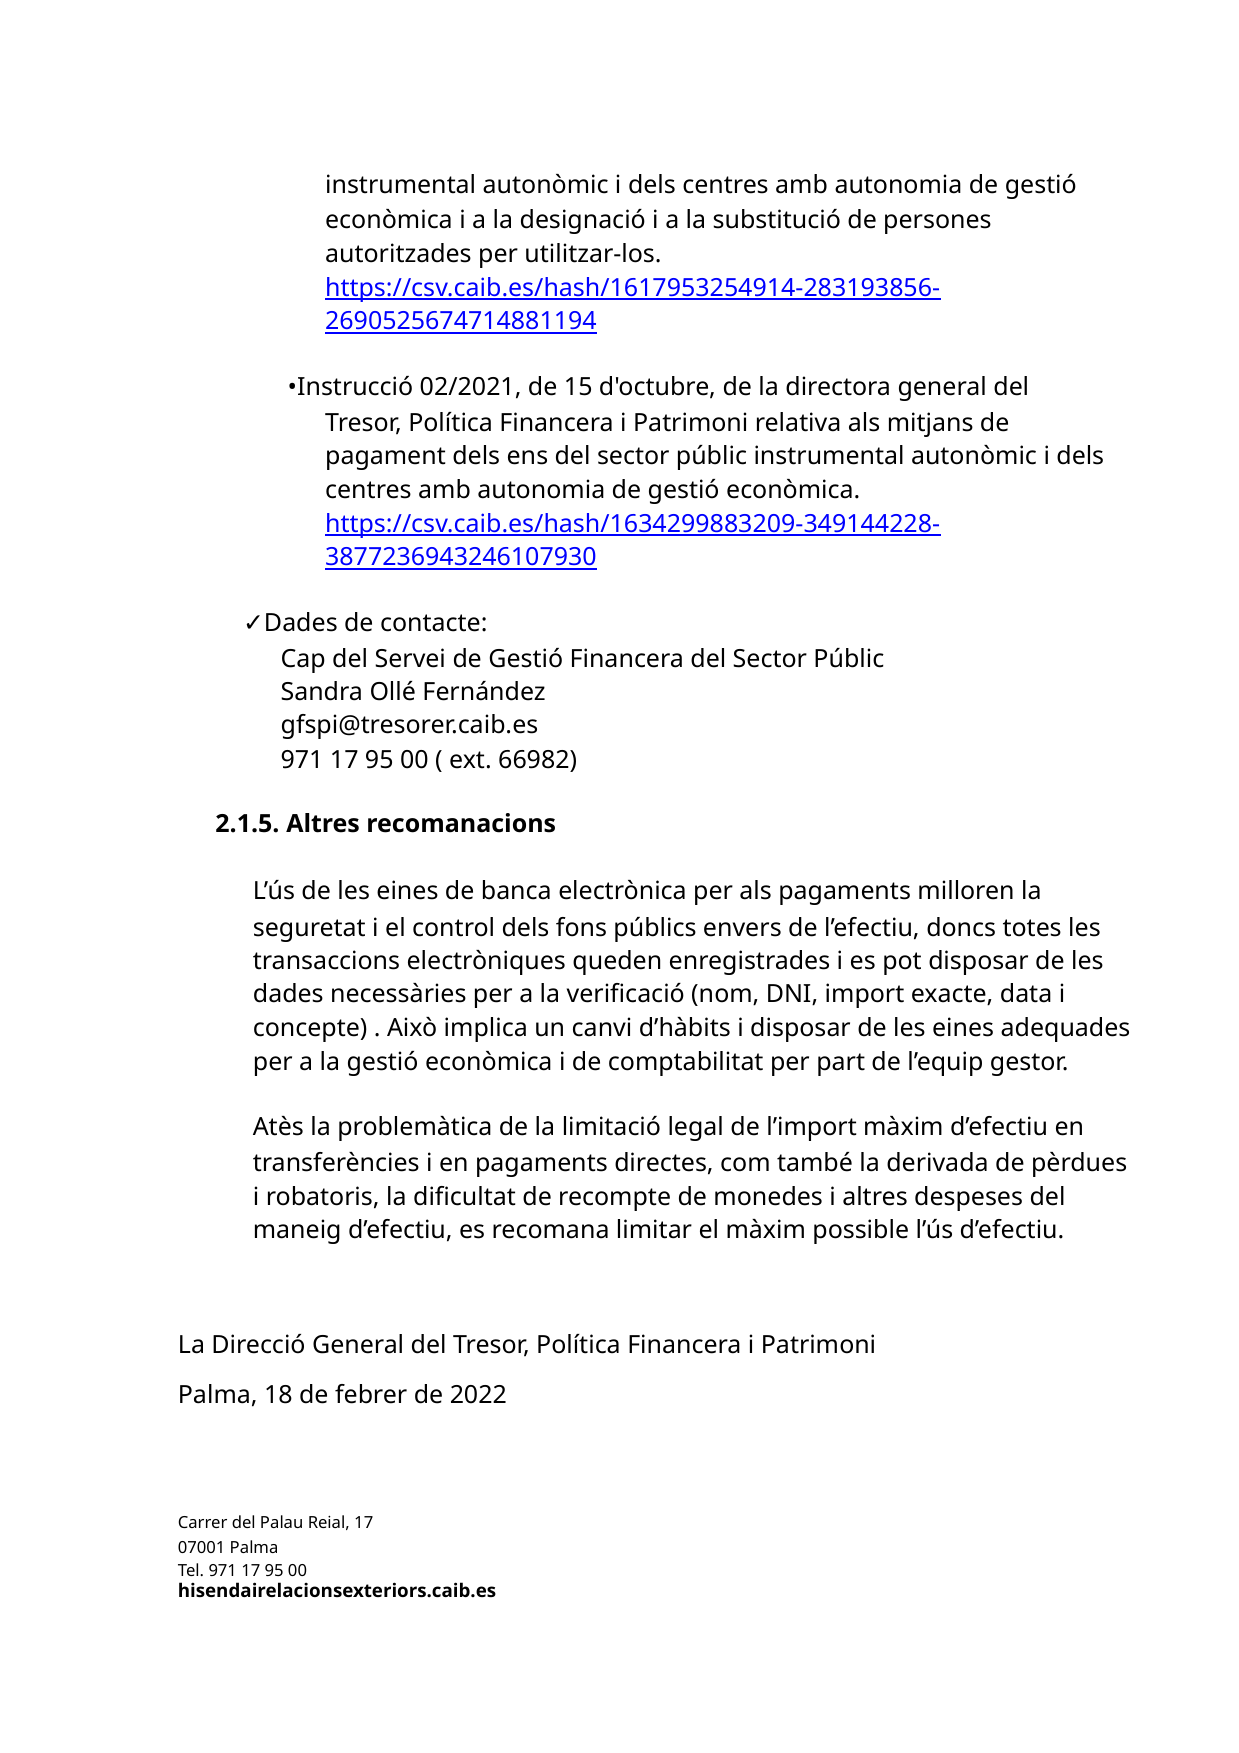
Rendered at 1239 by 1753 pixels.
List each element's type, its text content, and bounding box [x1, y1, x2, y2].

text Tresor, Política Financera i Patrimoni relativa als mitjans de [325, 404, 1225, 438]
text dades necessàries per a la verificació (nom, DNI, import exacte, data i [253, 976, 1225, 1009]
text 07001 Palma [178, 1536, 1225, 1558]
text 3877236943246107930 [325, 539, 1225, 572]
text instrumental autonòmic i dels centres amb autonomia de gestió [325, 159, 1225, 202]
text centres amb autonomia de gestió econòmica. [325, 471, 1225, 506]
text •Instrucció 02/2021, de 15 d'octubre, de la directora general del [287, 358, 1225, 404]
text maneig d’efectiu, es recomana limitar el màxim possible l’ús d’efectiu. [253, 1212, 1225, 1246]
text https://csv.caib.es/hash/1634299883209-349144228- [325, 506, 1225, 539]
text 2.1.5. Altres recomanacions [215, 797, 1225, 842]
text transaccions electròniques queden enregistrades i es pot disposar de les [253, 943, 1225, 976]
text 2690525674714881194 [325, 303, 1225, 336]
text Atès la problemàtica de la limitació legal de l’import màxim d’efectiu en [253, 1100, 1225, 1144]
text Tel. 971 17 95 00 [178, 1558, 1225, 1581]
text pagament dels ens del sector públic instrumental autonòmic i dels [325, 438, 1225, 471]
text ✓Dades de contacte: [243, 594, 1225, 640]
text Cap del Servei de Gestió Financera del Sector Públic [280, 640, 1225, 674]
text https://csv.caib.es/hash/1617953254914-283193856- [325, 270, 1225, 303]
text Carrer del Palau Reial, 17 [178, 1502, 1225, 1536]
text transferències i en pagaments directes, com també la derivada de pèrdues [253, 1144, 1225, 1179]
text 971 17 95 00 ( ext. 66982) [280, 740, 1225, 775]
text i robatoris, la dificultat de recompte de monedes i altres despeses del [253, 1179, 1225, 1212]
text Palma, 18 de febrer de 2022 [178, 1363, 1225, 1413]
text Sandra Ollé Fernández [280, 674, 1225, 707]
text La Direcció General del Tresor, Política Financera i Patrimoni [178, 1312, 1225, 1363]
text autoritzades per utilitzar-los. [325, 235, 1225, 270]
text econòmica i a la designació i a la substitució de persones [325, 202, 1225, 235]
text per a la gestió econòmica i de comptabilitat per part de l’equip gestor. [253, 1043, 1225, 1078]
text concepte) . Això implica un canvi d’hàbits i disposar de les eines adequades [253, 1009, 1225, 1043]
text hisendairelacionsexteriors.caib.es [178, 1581, 1225, 1602]
text seguretat i el control dels fons públics envers de l’efectiu, doncs totes les [253, 908, 1225, 943]
text L’ús de les eines de banca electrònica per als pagaments milloren la [253, 864, 1225, 908]
text gfspi@tresorer.caib.es [280, 707, 1225, 740]
